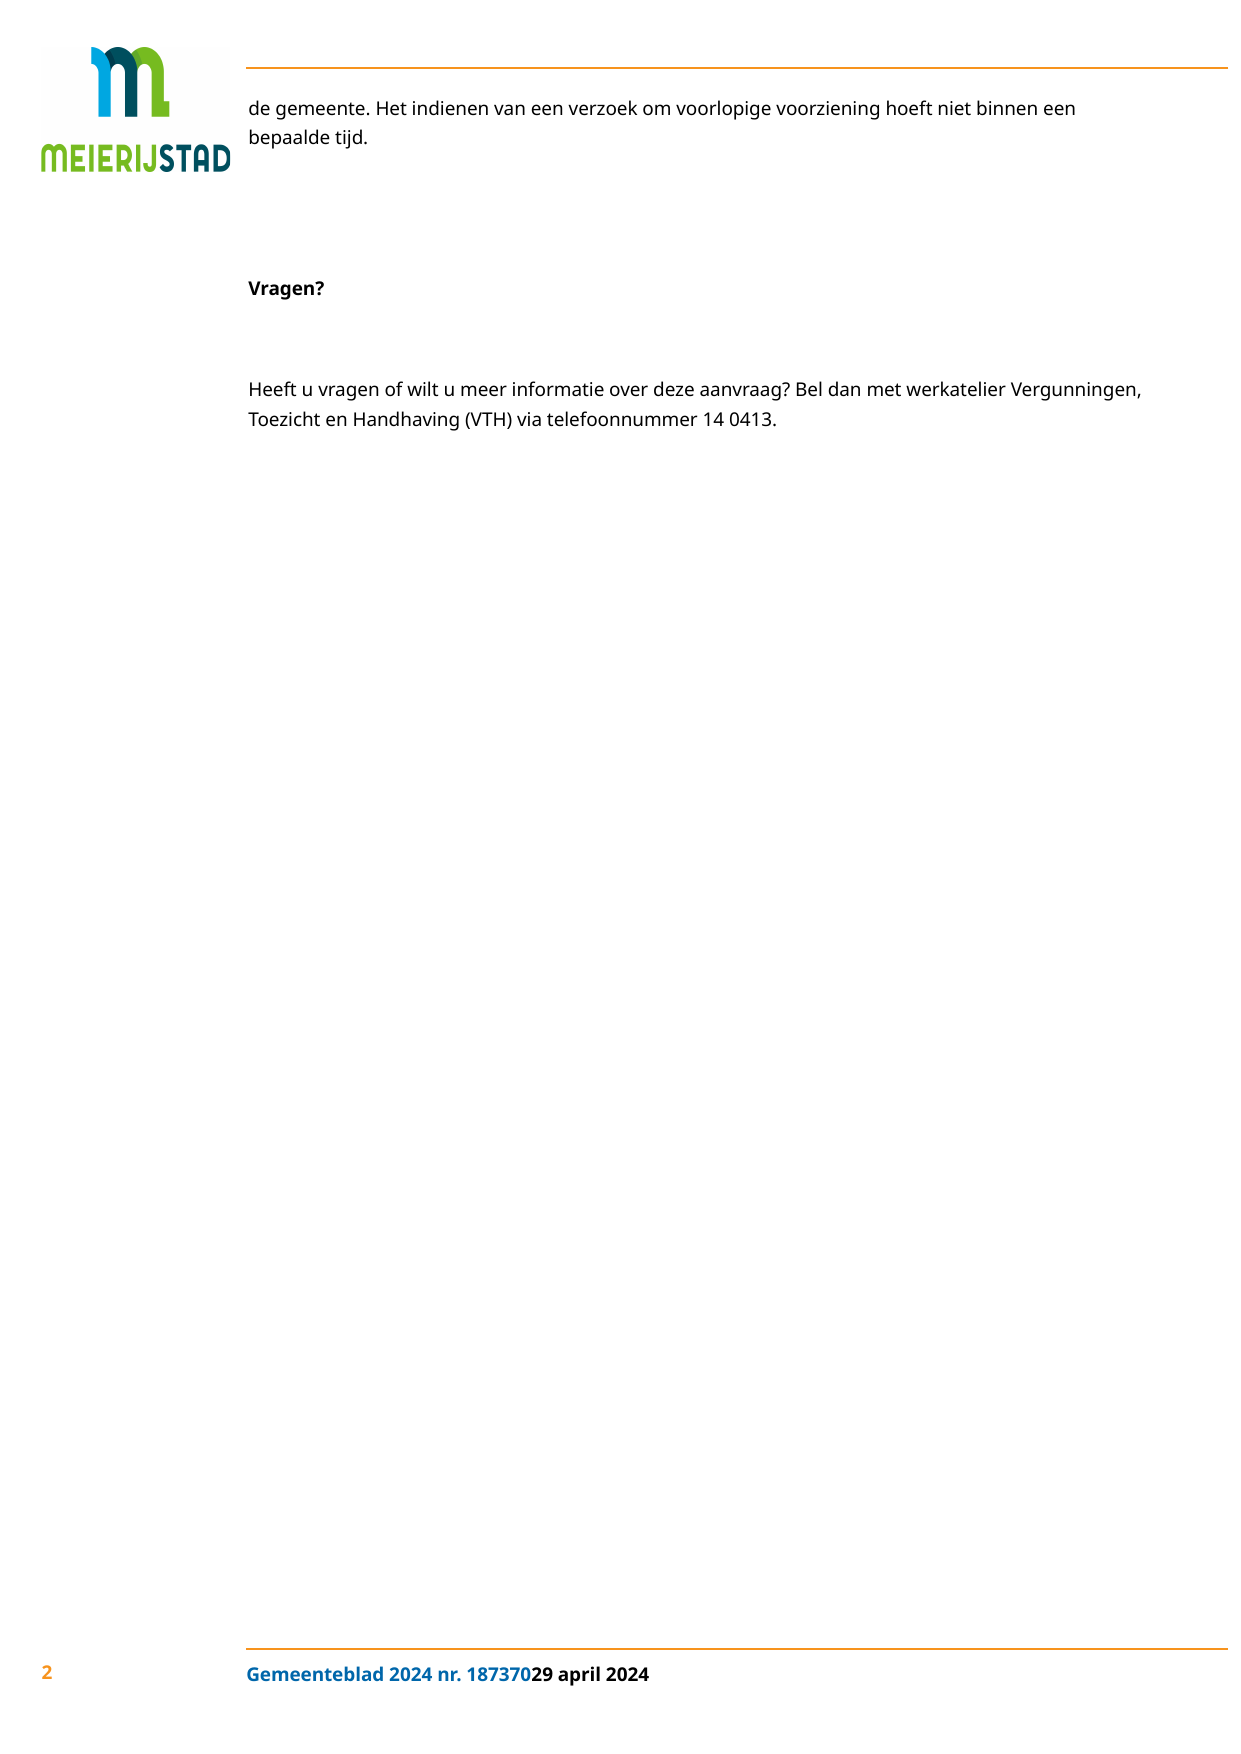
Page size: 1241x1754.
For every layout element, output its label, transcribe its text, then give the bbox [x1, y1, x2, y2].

text de gemeente. Het indienen van een verzoek om voorlopige voorziening hoeft niet binnen een bepaalde tijd. [248, 95, 1152, 150]
picture [41, 47, 231, 172]
text Heeft u vragen of wilt u meer informatie over deze aanvraag? Bel dan met werkatelier Vergunningen, Toezicht en Handhaving (VTH) via telefoonnummer 14 0413. [248, 376, 1152, 432]
text Vragen? [248, 276, 1152, 301]
